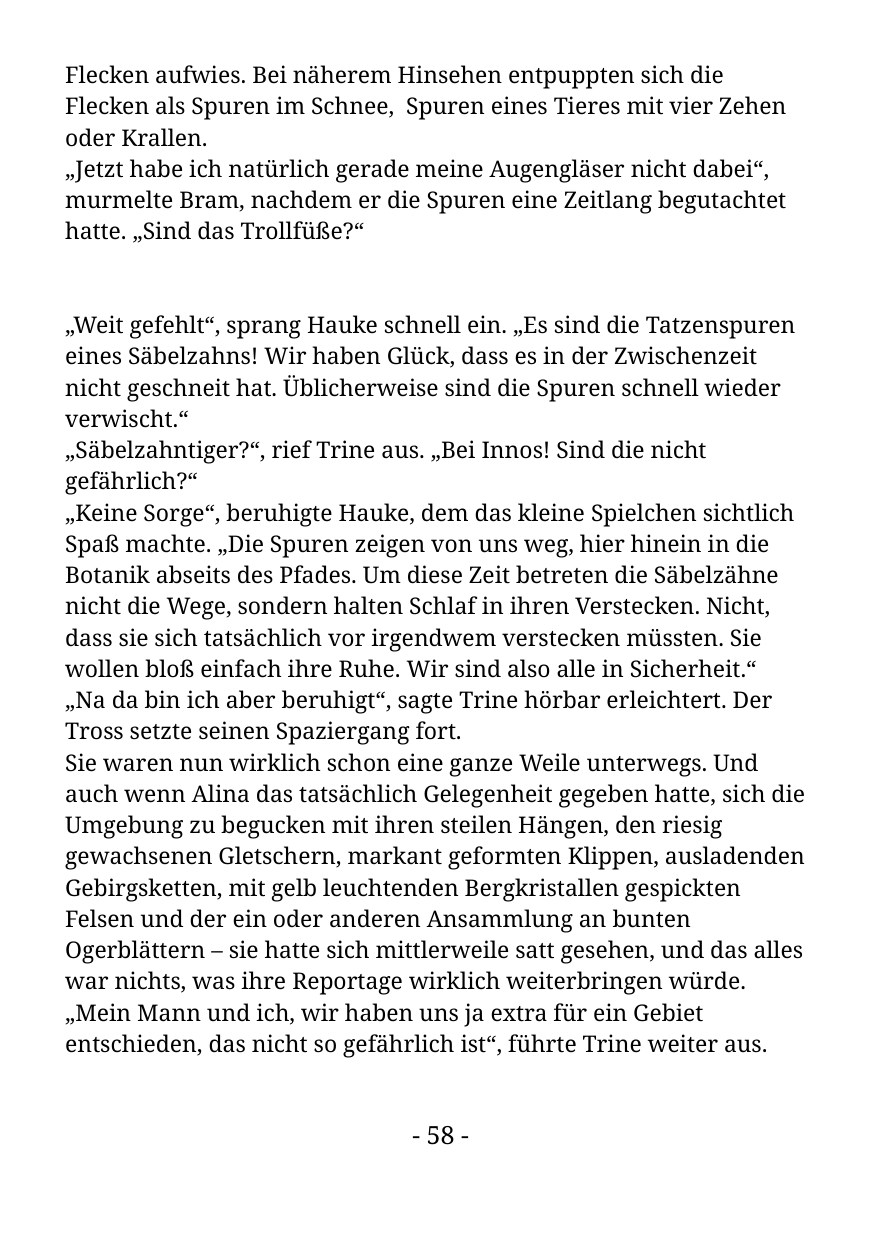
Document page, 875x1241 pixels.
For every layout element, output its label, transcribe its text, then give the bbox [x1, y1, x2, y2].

text Flecken aufwies. Bei näherem Hinsehen entpuppten sich die Flecken als Spuren im Schnee, Spuren eines Tieres mit vier Zehen oder Krallen. [65, 59, 809, 153]
text „Weit gefehlt“, sprang Hauke schnell ein. „Es sind die Tatzenspuren eines Säbelzahns! Wir haben Glück, dass es in der Zwischenzeit nicht geschneit hat. Üblicherweise sind die Spuren schnell wieder verwischt.“ [65, 309, 809, 434]
text „Keine Sorge“, beruhigte Hauke, dem das kleine Spielchen sichtlich Spaß machte. „Die Spuren zeigen von uns weg, hier hinein in die Botanik abseits des Pfades. Um diese Zeit betreten die Säbelzähne nicht die Wege, sondern halten Schlaf in ihren Verstecken. Nicht, dass sie sich tatsächlich vor irgendwem verstecken müssten. Sie wollen bloß einfach ihre Ruhe. Wir sind also alle in Sicherheit.“ [65, 497, 809, 684]
text „Säbelzahntiger?“, rief Trine aus. „Bei Innos! Sind die nicht gefährlich?“ [65, 434, 809, 497]
text „Na da bin ich aber beruhigt“, sagte Trine hörbar erleichtert. Der Tross setzte seinen Spaziergang fort. [65, 684, 809, 747]
text „Mein Mann und ich, wir haben uns ja extra für ein Gebiet entschieden, das nicht so gefährlich ist“, führte Trine weiter aus. [65, 997, 809, 1059]
text Sie waren nun wirklich schon eine ganze Weile unterwegs. Und auch wenn Alina das tatsächlich Gelegenheit gegeben hatte, sich die Umgebung zu begucken mit ihren steilen Hängen, den riesig gewachsenen Gletschern, markant geformten Klippen, ausladenden Gebirgsketten, mit gelb leuchtenden Bergkristallen gespickten Felsen und der ein oder anderen Ansammlung an bunten Ogerblättern – sie hatte sich mittlerweile satt gesehen, und das alles war nichts, was ihre Reportage wirklich weiterbringen würde. [65, 747, 809, 997]
text „Jetzt habe ich natürlich gerade meine Augengläser nicht dabei“, murmelte Bram, nachdem er die Spuren eine Zeitlang begutachtet hatte. „Sind das Trollfüße?“ [65, 153, 809, 247]
